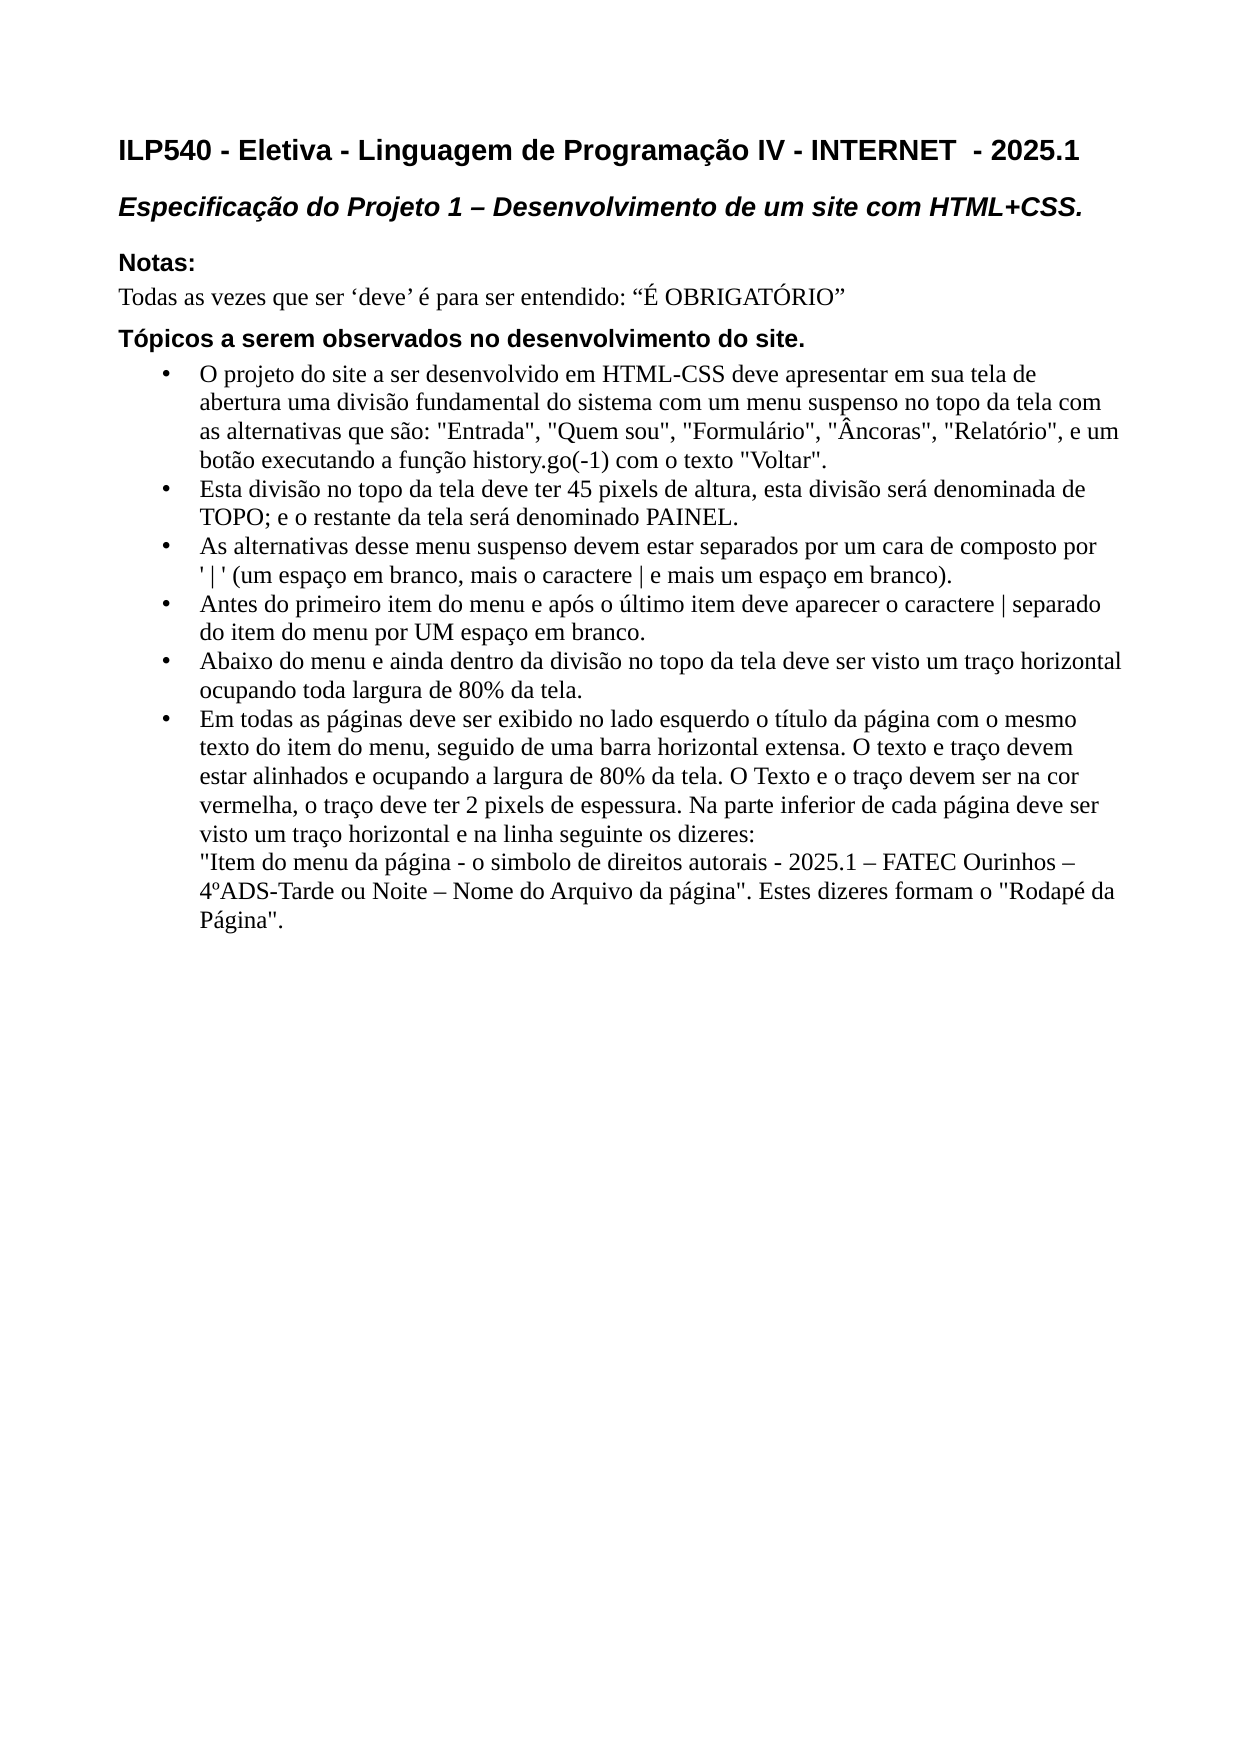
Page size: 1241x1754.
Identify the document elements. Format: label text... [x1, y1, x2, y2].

list Abaixo do menu e ainda dentro da divisão no topo da tela deve ser visto um traço horizontal ocupando toda largura de 80% da tela. [162, 646, 1122, 704]
subtitle Tópicos a serem observados no desenvolvimento do site. [118, 324, 1122, 352]
list Antes do primeiro item do menu e após o último item deve aparecer o caractere | separado do item do menu por UM espaço em branco. [162, 589, 1122, 646]
subtitle ILP540 - Eletiva - Linguagem de Programação IV - INTERNET - 2025.1 [118, 133, 1122, 166]
text Todas as vezes que ser ‘deve’ é para ser entendido: “É OBRIGATÓRIO” [118, 282, 1122, 311]
list As alternativas desse menu suspenso devem estar separados por um cara de composto por ' | ' (um espaço em branco, mais o caractere | e mais um espaço em branco). [162, 531, 1122, 589]
list Em todas as páginas deve ser exibido no lado esquerdo o título da página com o mesmo texto do item do menu, seguido de uma barra horizontal extensa. O texto e traço devem estar alinhados e ocupando a largura de 80% da tela. O Texto e o traço devem ser na cor vermelha, o traço deve ter 2 pixels de espessura. Na parte inferior de cada página deve ser visto um traço horizontal e na linha seguinte os dizeres: "Item do menu da página - o simbolo de direitos autorais - 2025.1 – FATEC Ourinhos – 4ºADS-Tarde ou Noite – Nome do Arquivo da página". Estes dizeres formam o "Rodapé da Página". [162, 704, 1122, 1624]
subtitle Notas: [118, 247, 1122, 276]
list O projeto do site a ser desenvolvido em HTML-CSS deve apresentar em sua tela de abertura uma divisão fundamental do sistema com um menu suspenso no topo da tela com as alternativas que são: "Entrada", "Quem sou", "Formulário", "Âncoras", "Relatório", e um botão executando a função history.go(-1) com o texto "Voltar". [162, 359, 1122, 474]
list Esta divisão no topo da tela deve ter 45 pixels de altura, esta divisão será denominada de TOPO; e o restante da tela será denominado PAINEL. [162, 474, 1122, 531]
subtitle Especificação do Projeto 1 – Desenvolvimento de um site com HTML+CSS. [118, 191, 1122, 222]
